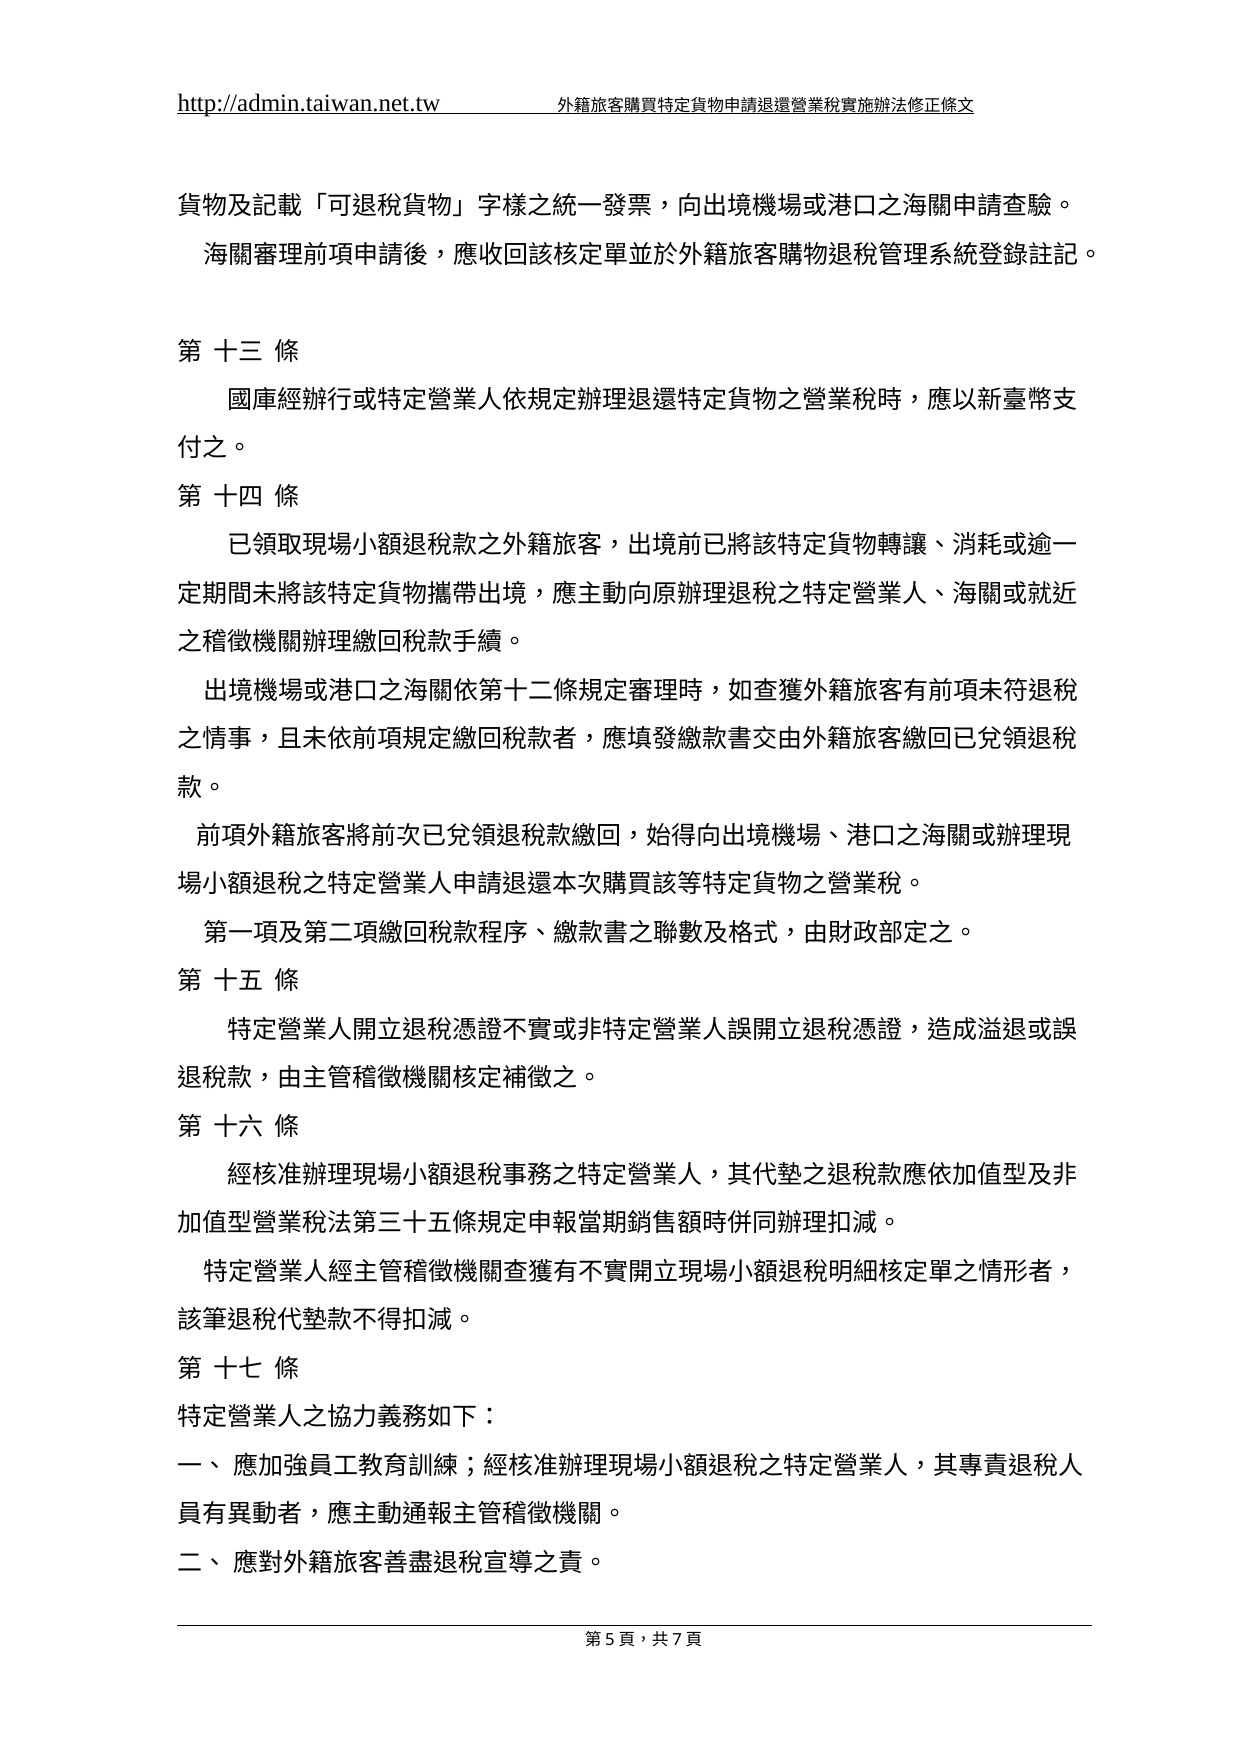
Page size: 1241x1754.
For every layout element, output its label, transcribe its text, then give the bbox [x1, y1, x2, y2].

text 海關審理前項申請後，應收回該核定單並於外籍旅客購物退稅管理系統登錄註記。 [177, 228, 1092, 325]
text 出境機場或港口之海關依第十二條規定審理時，如查獲外籍旅客有前項未符退稅之情事，且未依前項規定繳回稅款者，應填發繳款書交由外籍旅客繳回已兌領退稅款。 [177, 664, 1092, 809]
text 第 十七 條 [177, 1342, 1092, 1391]
text 第一項及第二項繳回稅款程序、繳款書之聯數及格式，由財政部定之。 [177, 906, 1092, 955]
text 第 十四 條 [177, 470, 1092, 519]
text 第 十三 條 [177, 325, 1092, 373]
text 第 十五 條 [177, 955, 1092, 1003]
text 國庫經辦行或特定營業人依規定辦理退還特定貨物之營業稅時，應以新臺幣支付之。 [177, 373, 1092, 470]
text 已領取現場小額退稅款之外籍旅客，出境前已將該特定貨物轉讓、消耗或逾一定期間未將該特定貨物攜帶出境，應主動向原辦理退稅之特定營業人、海關或就近之稽徵機關辦理繳回稅款手續。 [177, 519, 1092, 664]
text 特定營業人開立退稅憑證不實或非特定營業人誤開立退稅憑證，造成溢退或誤退稅款，由主管稽徵機關核定補徵之。 [177, 1003, 1092, 1100]
text 貨物及記載「可退稅貨物」字樣之統一發票，向出境機場或港口之海關申請查驗。 [177, 180, 1092, 228]
text 前項外籍旅客將前次已兌領退稅款繳回，始得向出境機場、港口之海關或辦理現場小額退稅之特定營業人申請退還本次購買該等特定貨物之營業稅。 [177, 809, 1092, 906]
text 第 十六 條 [177, 1100, 1092, 1148]
text 一、 應加強員工教育訓練；經核准辦理現場小額退稅之特定營業人，其專責退稅人員有異動者，應主動通報主管稽徵機關。 [177, 1439, 1092, 1536]
text 特定營業人之協力義務如下： [177, 1391, 1092, 1439]
text 二、 應對外籍旅客善盡退稅宣導之責。 [177, 1536, 1092, 1584]
text 特定營業人經主管稽徵機關查獲有不實開立現場小額退稅明細核定單之情形者，該筆退稅代墊款不得扣減。 [177, 1245, 1092, 1342]
text 經核准辦理現場小額退稅事務之特定營業人，其代墊之退稅款應依加值型及非加值型營業稅法第三十五條規定申報當期銷售額時併同辦理扣減。 [177, 1148, 1092, 1245]
